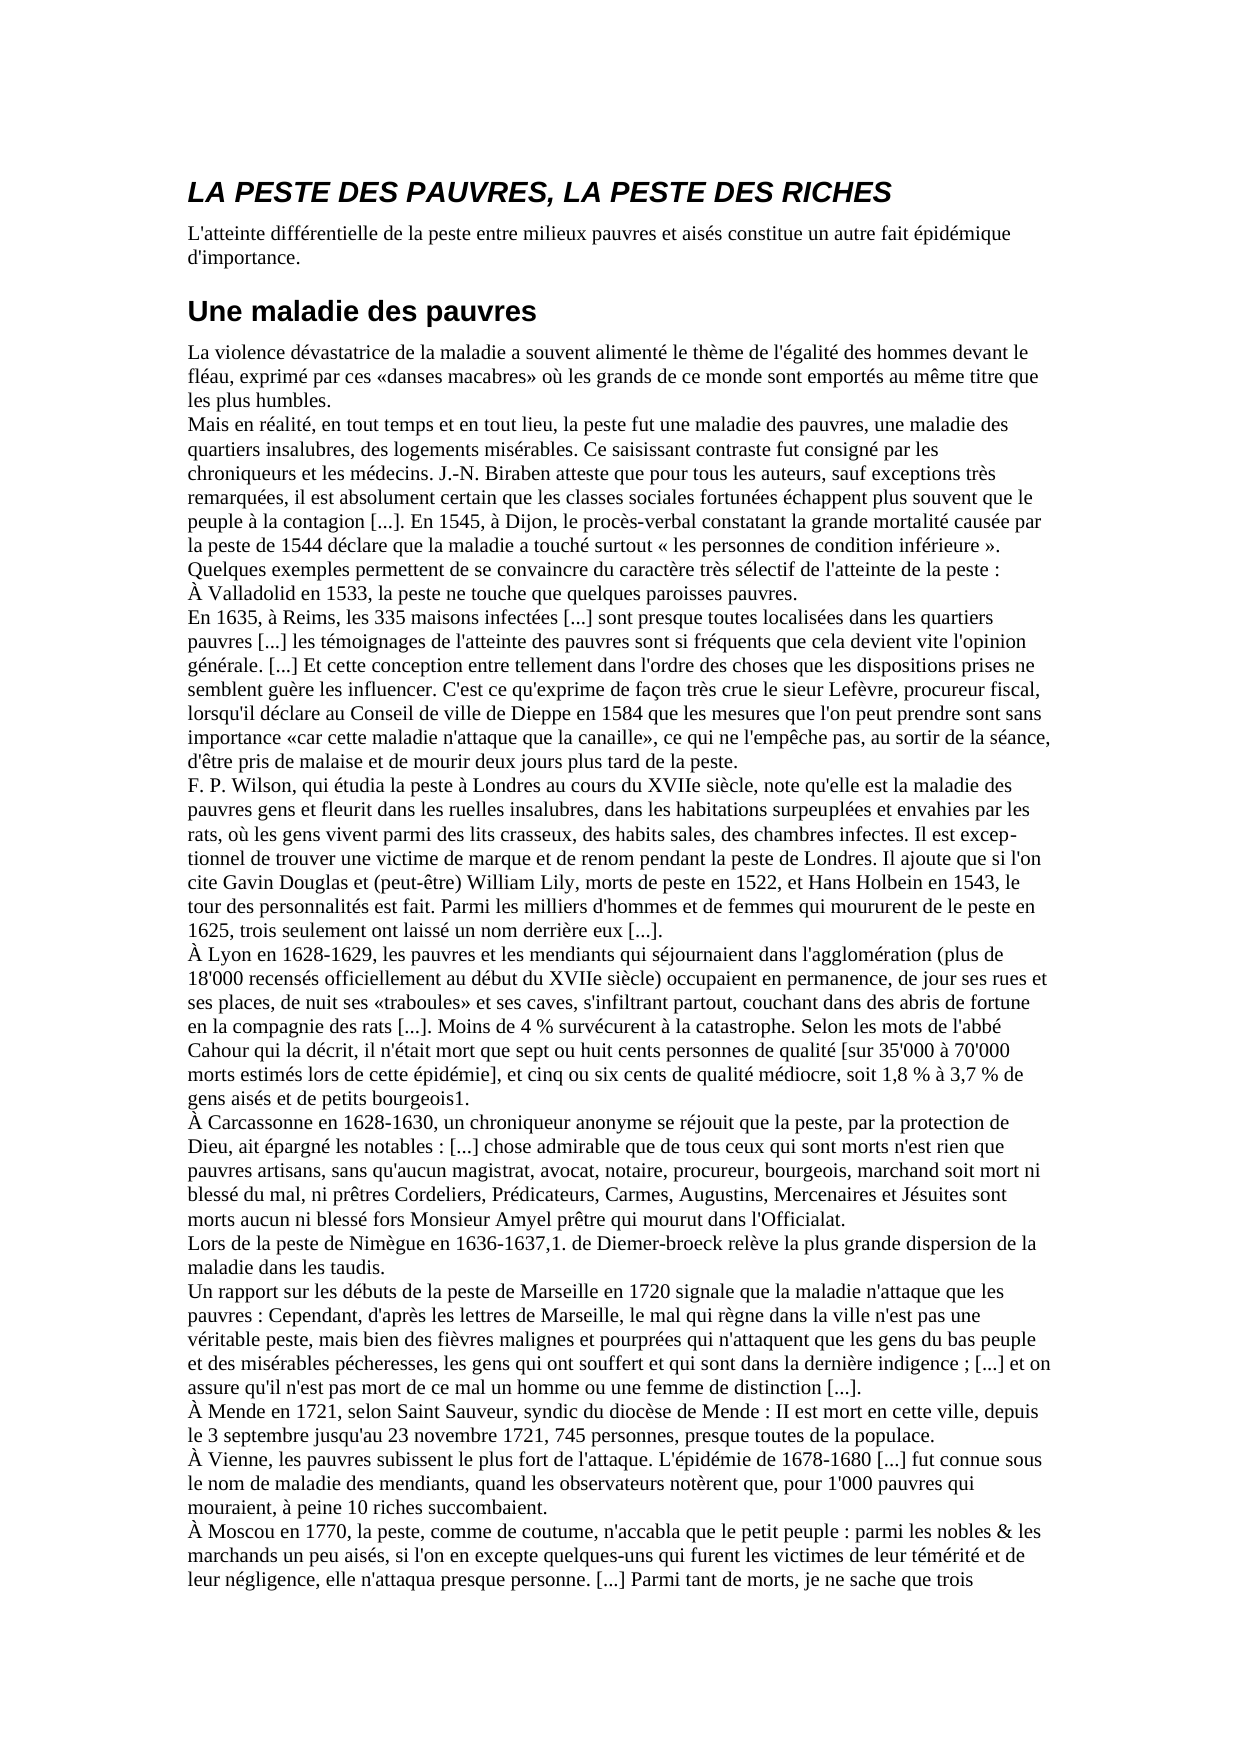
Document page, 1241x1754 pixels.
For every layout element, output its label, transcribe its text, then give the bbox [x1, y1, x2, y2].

text F. P. Wilson, qui étudia la peste à Londres au cours du XVIIe siècle, note qu'elle est la maladie des pauvres gens et fleurit dans les ruelles insalubres, dans les habitations surpeu­plées et envahies par les rats, où les gens vivent parmi des lits crasseux, des habits sales, des chambres infectes. Il est excep­tionnel de trouver une victime de marque et de renom pendant la peste de Londres. Il ajoute que si l'on cite Gavin Douglas et (peut-être) William Lily, morts de peste en 1522, et Hans Holbein en 1543, le tour des personnalités est fait. Parmi les milliers d'hommes et de femmes qui moururent de le peste en 1625, trois seulement ont laissé un nom derrière eux [...]. [187, 773, 1053, 942]
subtitle Une maladie des pauvres [187, 294, 1053, 328]
subtitle LA PESTE DES PAUVRES, LA PESTE DES RICHES [187, 175, 1053, 208]
text Lors de la peste de Nimègue en 1636-1637,1. de Diemer-broeck relève la plus grande dispersion de la maladie dans les taudis. [187, 1231, 1053, 1279]
text À Vienne, les pauvres subissent le plus fort de l'attaque. L'épidémie de 1678-1680 [...] fut connue sous le nom de mala­die des mendiants, quand les observateurs notèrent que, pour 1'000 pauvres qui mouraient, à peine 10 riches succombaient. [187, 1447, 1053, 1519]
text À Carcassonne en 1628-1630, un chroniqueur anonyme se réjouit que la peste, par la protection de Dieu, ait épargné les notables : [...] chose admirable que de tous ceux qui sont morts n'est rien que pauvres artisans, sans qu'aucun magis­trat, avocat, notaire, procureur, bourgeois, marchand soit mort ni blessé du mal, ni prêtres Cordeliers, Prédicateurs, Carmes, Augustins, Mercenaires et Jésuites sont morts aucun ni blessé fors Monsieur Amyel prêtre qui mourut dans l'Officialat. [187, 1110, 1053, 1231]
text À Valladolid en 1533, la peste ne touche que quelques paroisses pauvres. [187, 581, 1053, 605]
text Quelques exemples permettent de se convaincre du caractère très sélectif de l'atteinte de la peste : [187, 557, 1053, 581]
text Mais en réalité, en tout temps et en tout lieu, la peste fut une maladie des pauvres, une maladie des quartiers insa­lubres, des logements misérables. Ce saisissant contraste fut consigné par les chroniqueurs et les médecins. J.-N. Biraben atteste que pour tous les auteurs, sauf exceptions très remar­quées, il est absolument certain que les classes sociales fortu­nées échappent plus souvent que le peuple à la contagion [...]. En 1545, à Dijon, le procès-verbal constatant la grande morta­lité causée par la peste de 1544 déclare que la maladie a touché surtout « les personnes de condition inférieure ». [187, 412, 1053, 557]
text À Mende en 1721, selon Saint Sauveur, syndic du diocèse de Mende : II est mort en cette ville, depuis le 3 septembre jusqu'au 23 novembre 1721, 745 personnes, presque toutes de la populace. [187, 1399, 1053, 1447]
text La violence dévastatrice de la maladie a souvent alimenté le thème de l'égalité des hommes devant le fléau, exprimé par ces «danses macabres» où les grands de ce monde sont emportés au même titre que les plus humbles. [187, 340, 1053, 412]
text L'atteinte différentielle de la peste entre milieux pauvres et aisés constitue un autre fait épidémique d'importance. [187, 221, 1053, 269]
text En 1635, à Reims, les 335 maisons infectées [...] sont presque toutes localisées dans les quartiers pauvres [...] les témoignages de l'atteinte des pauvres sont si fréquents que cela devient vite l'opinion générale. [...] Et cette conception entre tellement dans l'ordre des choses que les dispositions prises ne semblent guère les influencer. C'est ce qu'exprime de façon très crue le sieur Lefèvre, procureur fiscal, lorsqu'il déclare au Conseil de ville de Dieppe en 1584 que les mesures que l'on peut prendre sont sans importance «car cette maladie n'attaque que la canaille», ce qui ne l'empêche pas, au sortir de la séance, d'être pris de malaise et de mourir deux jours plus tard de la peste. [187, 605, 1053, 773]
text À Moscou en 1770, la peste, comme de coutume, n'accabla que le petit peuple : parmi les nobles & les marchands un peu aisés, si l'on en excepte quelques-uns qui furent les victimes de leur témérité et de leur négligence, elle n'attaqua presque personne. [...] Parmi tant de morts, je ne sache que trois [187, 1519, 1053, 1591]
text À Lyon en 1628-1629, les pauvres et les mendiants qui séjournaient dans l'agglomération (plus de 18'000 recen­sés officiellement au début du XVIIe siècle) occupaient en permanence, de jour ses rues et ses places, de nuit ses «traboules» et ses caves, s'infiltrant partout, couchant dans des abris de fortune en la compagnie des rats [...]. Moins de 4 % survécurent à la catastrophe. Selon les mots de l'abbé Cahour qui la décrit, il n'était mort que sept ou huit cents personnes de qualité [sur 35'000 à 70'000 morts estimés lors de cette épidémie], et cinq ou six cents de qualité médiocre, soit 1,8 % à 3,7 % de gens aisés et de petits bourgeois1. [187, 942, 1053, 1110]
text Un rapport sur les débuts de la peste de Marseille en 1720 signale que la maladie n'attaque que les pauvres : Cependant, d'après les lettres de Marseille, le mal qui règne dans la ville n'est pas une véritable peste, mais bien des fièvres malignes et pourprées qui n'attaquent que les gens du bas peuple et des misérables pécheresses, les gens qui ont souffert et qui sont dans la dernière indigence ; [...] et on assure qu'il n'est pas mort de ce mal un homme ou une femme de distinction [...]. [187, 1279, 1053, 1399]
